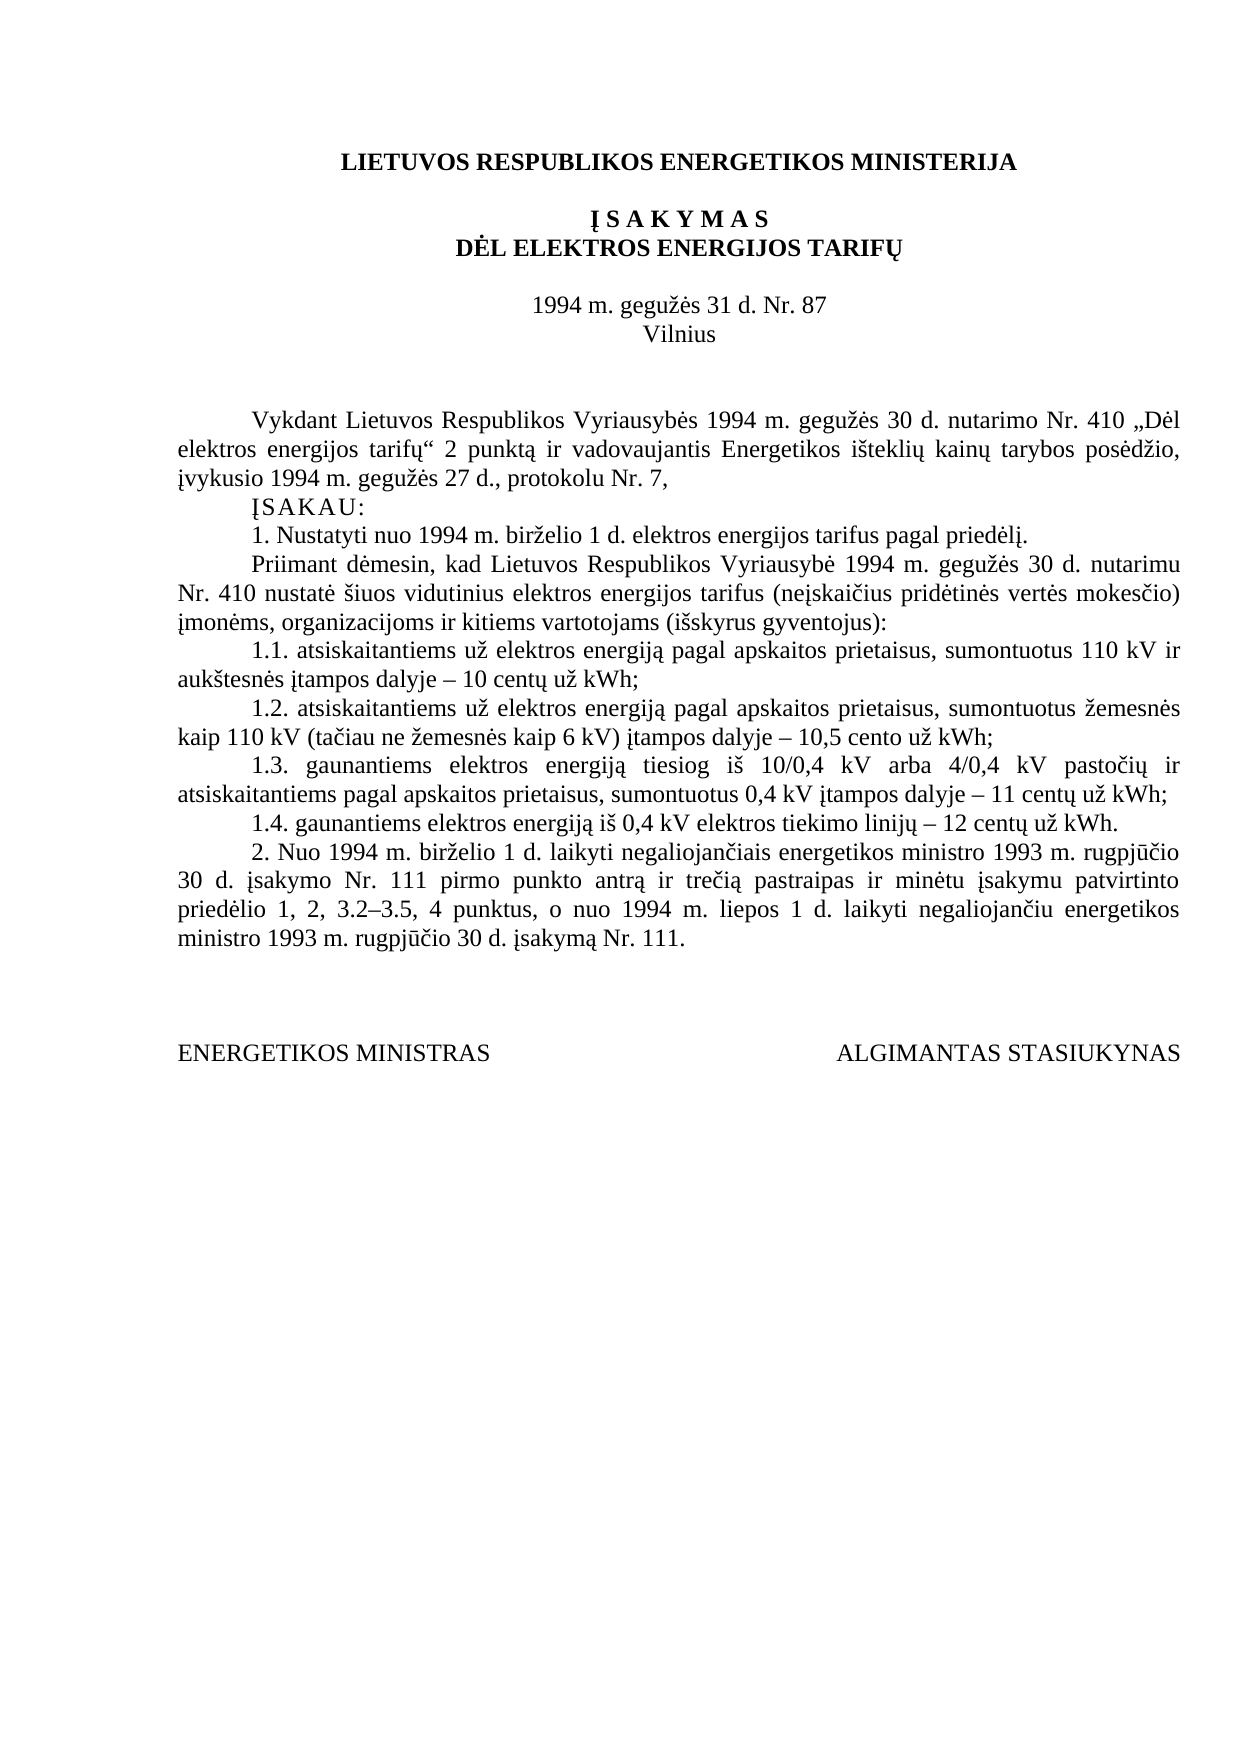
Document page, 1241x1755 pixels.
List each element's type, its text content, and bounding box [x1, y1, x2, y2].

text Vykdant Lietuvos Respublikos Vyriausybės 1994 m. gegužės 30 d. nutarimo Nr. 410 „Dėl elektros energijos tarifų“ 2 punktą ir vadovaujantis Energetikos išteklių kainų tarybos posėdžio, įvykusio 1994 m. gegužės 27 d., protokolu Nr. 7, [177, 406, 1181, 492]
text Priimant dėmesin, kad Lietuvos Respublikos Vyriausybė 1994 m. gegužės 30 d. nutarimu Nr. 410 nustatė šiuos vidutinius elektros energijos tarifus (neįskaičius pridėtinės vertės mokesčio) įmonėms, organizacijoms ir kitiems vartotojams (išskyrus gyventojus): [177, 549, 1181, 636]
text 1994 m. gegužės 31 d. Nr. 87 [177, 291, 1181, 319]
text Į S A K Y M A S [177, 204, 1181, 233]
text 1.2. atsiskaitantiems už elektros energiją pagal apskaitos prietaisus, sumontuotus žemesnės kaip 110 kV (tačiau ne žemesnės kaip 6 kV) įtampos dalyje – 10,5 cento už kWh; [177, 693, 1181, 751]
text ENERGETIKOS MINISTRAS ALGIMANTAS STASIUKYNAS [177, 1038, 1181, 1067]
text 1.1. atsiskaitantiems už elektros energiją pagal apskaitos prietaisus, sumontuotus 110 kV ir aukštesnės įtampos dalyje – 10 centų už kWh; [177, 636, 1181, 693]
text Vilnius [177, 319, 1181, 348]
text DĖL ELEKTROS ENERGIJOS TARIFŲ [177, 233, 1181, 262]
text ĮSAKAU: [177, 492, 1181, 521]
text 1.3. gaunantiems elektros energiją tiesiog iš 10/0,4 kV arba 4/0,4 kV pastočių ir atsiskaitantiems pagal apskaitos prietaisus, sumontuotus 0,4 kV įtampos dalyje – 11 centų už kWh; [177, 751, 1181, 808]
text 2. Nuo 1994 m. birželio 1 d. laikyti negaliojančiais energetikos ministro 1993 m. rugpjūčio 30 d. įsakymo Nr. 111 pirmo punkto antrą ir trečią pastraipas ir minėtu įsakymu patvirtinto priedėlio 1, 2, 3.2–3.5, 4 punktus, o nuo 1994 m. liepos 1 d. laikyti negaliojančiu energetikos ministro 1993 m. rugpjūčio 30 d. įsakymą Nr. 111. [177, 837, 1181, 952]
text LIETUVOS RESPUBLIKOS ENERGETIKOS MINISTERIJA [177, 147, 1181, 176]
text 1. Nustatyti nuo 1994 m. birželio 1 d. elektros energijos tarifus pagal priedėlį. [177, 521, 1181, 549]
text 1.4. gaunantiems elektros energiją iš 0,4 kV elektros tiekimo linijų – 12 centų už kWh. [177, 808, 1181, 837]
